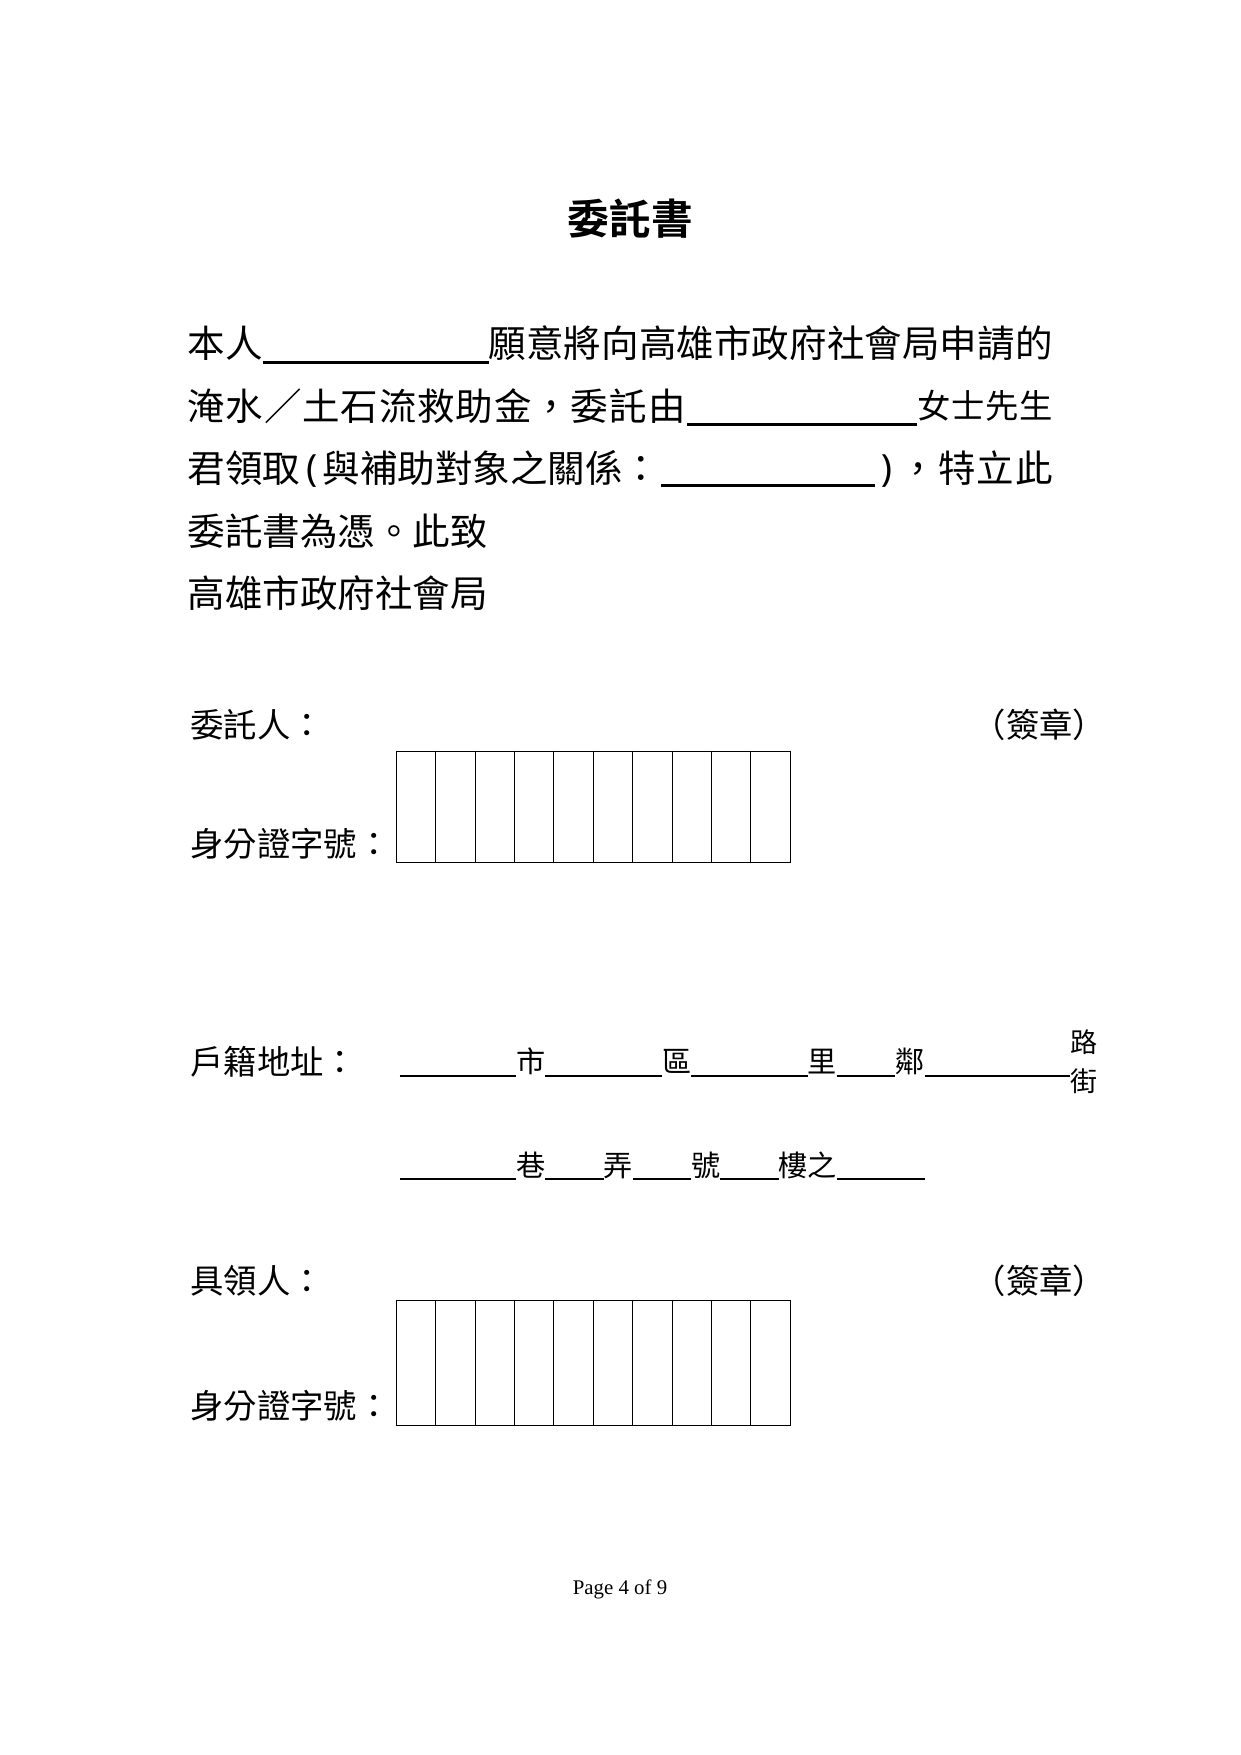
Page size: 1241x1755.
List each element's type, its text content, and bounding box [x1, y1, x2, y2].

table_cell [712, 1301, 750, 1425]
table_cell 具領人： [187, 1184, 396, 1300]
table_cell [751, 752, 790, 862]
table_cell [712, 752, 750, 862]
table_cell 市 區 里 鄰 路街 [396, 987, 1109, 1112]
table_cell [476, 1301, 514, 1425]
table_cell [673, 752, 711, 862]
table_cell [187, 1112, 396, 1184]
table_cell [633, 1301, 672, 1425]
table_cell [554, 1301, 593, 1425]
table_cell 巷 弄 號 樓之 [396, 1112, 1109, 1184]
table_cell [751, 1301, 790, 1425]
table_cell [791, 1300, 1109, 1425]
table_cell [594, 752, 632, 862]
table_cell [397, 1301, 435, 1425]
text 委託書 [207, 175, 1053, 237]
table_cell [554, 752, 593, 862]
table_cell [397, 752, 435, 862]
table_cell [396, 1425, 1109, 1550]
table_cell [396, 862, 1109, 987]
table_cell （簽章） [396, 1184, 1109, 1300]
table_cell [187, 862, 396, 987]
text 高雄市政府社會局 [187, 550, 1053, 612]
table_cell [187, 1425, 396, 1550]
table_cell 戶籍地址： [187, 987, 396, 1112]
table_cell [633, 752, 672, 862]
table_cell [594, 1301, 632, 1425]
table_cell [436, 1301, 475, 1425]
table_cell 身分證字號： [187, 751, 396, 862]
table_cell [436, 752, 475, 862]
table_cell [515, 752, 553, 862]
table_header （簽章） [396, 675, 1109, 751]
table_header 委託人： [187, 675, 396, 751]
table_cell [673, 1301, 711, 1425]
table_cell [476, 752, 514, 862]
table_cell [791, 751, 1109, 862]
table_cell 身分證字號： [187, 1300, 396, 1425]
table_cell [515, 1301, 553, 1425]
text 本人 願意將向高雄市政府社會局申請的淹水／土石流救助金，委託由 女士先生君領取(與補助對象之關係： )，特立此委託書為憑。此致 [187, 300, 1053, 550]
